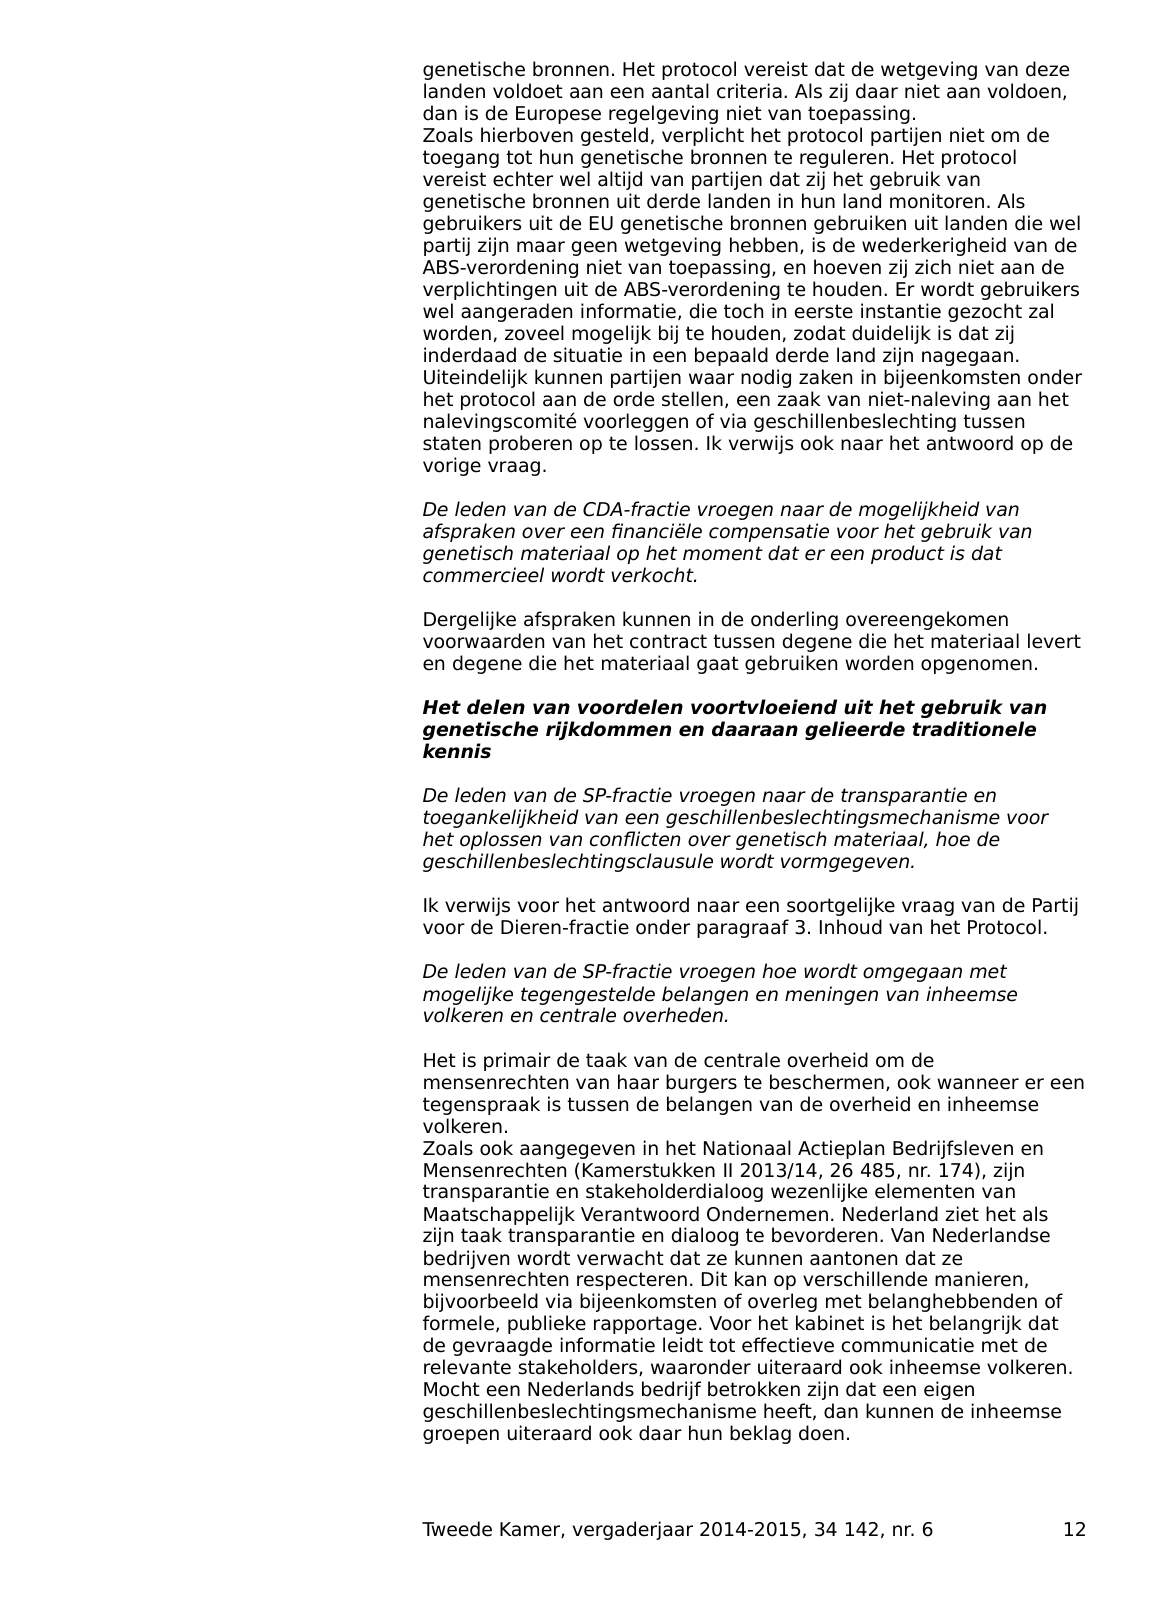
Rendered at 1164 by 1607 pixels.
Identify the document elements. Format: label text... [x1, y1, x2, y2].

text Uiteindelijk kunnen partijen waar nodig zaken in bijeenkomsten onder het protocol aan de orde stellen, een zaak van niet-naleving aan het nalevingscomité voorleggen of via geschillenbeslechting tussen staten proberen op te lossen. Ik verwijs ook naar het antwoord op de vorige vraag. [422, 367, 1087, 477]
subtitle Het delen van voordelen voortvloeiend uit het gebruik van genetische rijkdommen en daaraan gelieerde traditionele kennis [422, 697, 1087, 763]
text Het is primair de taak van de centrale overheid om de mensenrechten van haar burgers te beschermen, ook wanneer er een tegenspraak is tussen de belangen van de overheid en inheemse volkeren. [422, 1049, 1087, 1137]
text Ik verwijs voor het antwoord naar een soortgelijke vraag van de Partij voor de Dieren-fractie onder paragraaf 3. Inhoud van het Protocol. [422, 895, 1087, 939]
text De leden van de SP-fractie vroegen naar de transparantie en toegankelijkheid van een geschillenbeslechtingsmechanisme voor het oplossen van conflicten over genetisch materiaal, hoe de geschillenbeslechtingsclausule wordt vormgegeven. [422, 785, 1087, 873]
text genetische bronnen. Het protocol vereist dat de wetgeving van deze landen voldoet aan een aantal criteria. Als zij daar niet aan voldoen, dan is de Europese regelgeving niet van toepassing. [422, 59, 1087, 125]
text Zoals ook aangegeven in het Nationaal Actieplan Bedrijfsleven en Mensenrechten (Kamerstukken II 2013/14, 26 485, nr. 174), zijn transparantie en stakeholderdialoog wezenlijke elementen van Maatschappelijk Verantwoord Ondernemen. Nederland ziet het als zijn taak transparantie en dialoog te bevorderen. Van Nederlandse bedrijven wordt verwacht dat ze kunnen aantonen dat ze mensenrechten respecteren. Dit kan op verschillende manieren, bijvoorbeeld via bijeenkomsten of overleg met belanghebbenden of formele, publieke rapportage. Voor het kabinet is het belangrijk dat de gevraagde informatie leidt tot effectieve communicatie met de relevante stakeholders, waaronder uiteraard ook inheemse volkeren. Mocht een Nederlands bedrijf betrokken zijn dat een eigen geschillenbeslechtingsmechanisme heeft, dan kunnen de inheemse groepen uiteraard ook daar hun beklag doen. [422, 1137, 1087, 1445]
text De leden van de CDA-fractie vroegen naar de mogelijkheid van afspraken over een financiële compensatie voor het gebruik van genetisch materiaal op het moment dat er een product is dat commercieel wordt verkocht. [422, 499, 1087, 587]
text Dergelijke afspraken kunnen in de onderling overeengekomen voorwaarden van het contract tussen degene die het materiaal levert en degene die het materiaal gaat gebruiken worden opgenomen. [422, 609, 1087, 675]
text De leden van de SP-fractie vroegen hoe wordt omgegaan met mogelijke tegengestelde belangen en meningen van inheemse volkeren en centrale overheden. [422, 961, 1087, 1027]
text Zoals hierboven gesteld, verplicht het protocol partijen niet om de toegang tot hun genetische bronnen te reguleren. Het protocol vereist echter wel altijd van partijen dat zij het gebruik van genetische bronnen uit derde landen in hun land monitoren. Als gebruikers uit de EU genetische bronnen gebruiken uit landen die wel partij zijn maar geen wetgeving hebben, is de wederkerigheid van de ABS-verordening niet van toepassing, en hoeven zij zich niet aan de verplichtingen uit de ABS-verordening te houden. Er wordt gebruikers wel aangeraden informatie, die toch in eerste instantie gezocht zal worden, zoveel mogelijk bij te houden, zodat duidelijk is dat zij inderdaad de situatie in een bepaald derde land zijn nagegaan. [422, 125, 1087, 367]
